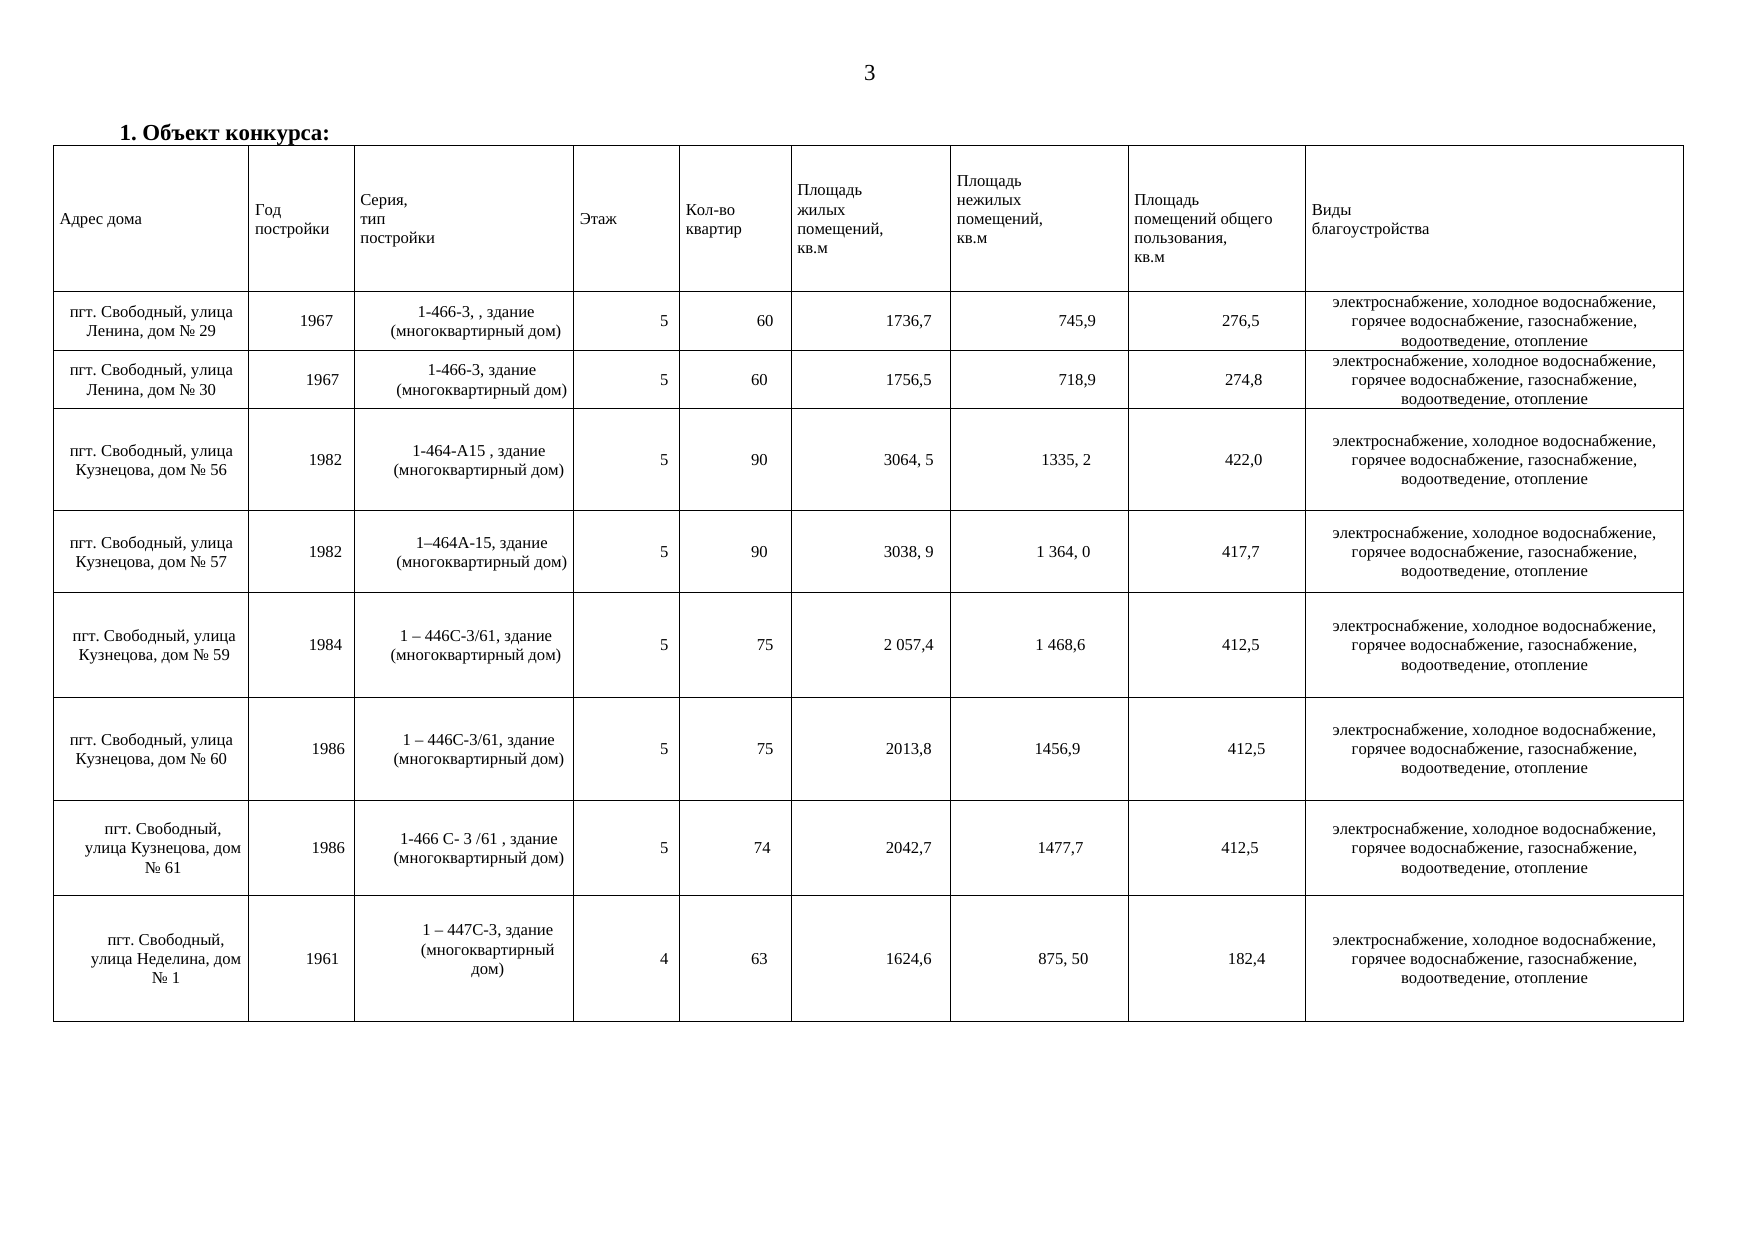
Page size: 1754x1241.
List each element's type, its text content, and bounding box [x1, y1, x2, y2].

table_header Площадь помещений общего пользования, кв.м [1129, 146, 1305, 291]
table_cell 5 [574, 409, 679, 510]
table_cell 875, 50 [951, 896, 1128, 1021]
table_cell 5 [574, 292, 679, 349]
table_cell 5 [574, 351, 679, 408]
table_cell пгт. Свободный, улица Ленина, дом № 30 [54, 351, 248, 408]
table_cell электроснабжение, холодное водоснабжение, горячее водоснабжение, газоснабжение, водоотведение, отопление [1306, 593, 1683, 697]
table_cell 5 [574, 801, 679, 895]
table_cell 412,5 [1129, 801, 1305, 895]
table_header Адрес дома [54, 146, 248, 291]
table_cell 4 [574, 896, 679, 1021]
table_cell 1961 [249, 896, 354, 1021]
table_cell 718,9 [951, 351, 1128, 408]
table_cell пгт. Свободный, улица Кузнецова, дом № 60 [54, 698, 248, 799]
table_cell 412,5 [1129, 593, 1305, 697]
table_cell 2 057,4 [792, 593, 950, 697]
table_cell пгт. Свободный, улица Кузнецова, дом № 57 [54, 511, 248, 592]
table_cell 1-464-А15 , здание (многоквартирный дом) [355, 409, 573, 510]
table_cell 1986 [249, 698, 354, 799]
table_cell 276,5 [1129, 292, 1305, 349]
table_cell 1756,5 [792, 351, 950, 408]
table_cell 90 [680, 409, 791, 510]
table_cell 75 [680, 593, 791, 697]
table_header Серия, тип постройки [355, 146, 573, 291]
table_cell 422,0 [1129, 409, 1305, 510]
table_cell 1 – 447С-3, здание (многоквартирный дом) [355, 896, 573, 1021]
table_cell 75 [680, 698, 791, 799]
table_cell 74 [680, 801, 791, 895]
table_cell 2013,8 [792, 698, 950, 799]
table_cell 1967 [249, 292, 354, 349]
table_header Этаж [574, 146, 679, 291]
table_cell 1 – 446С-3/61, здание (многоквартирный дом) [355, 698, 573, 799]
table_cell 1624,6 [792, 896, 950, 1021]
table_cell 1982 [249, 511, 354, 592]
table_cell электроснабжение, холодное водоснабжение, горячее водоснабжение, газоснабжение, водоотведение, отопление [1306, 292, 1683, 349]
table_cell 1456,9 [951, 698, 1128, 799]
table_cell пгт. Свободный, улица Ленина, дом № 29 [54, 292, 248, 349]
table_cell 745,9 [951, 292, 1128, 349]
table_cell 5 [574, 698, 679, 799]
table_cell 274,8 [1129, 351, 1305, 408]
table_header Год постройки [249, 146, 354, 291]
table_cell пгт. Свободный, улица Кузнецова, дом № 61 [54, 801, 248, 895]
table_cell пгт. Свободный, улица Неделина, дом № 1 [54, 896, 248, 1021]
table_cell 60 [680, 351, 791, 408]
table_cell 1967 [249, 351, 354, 408]
table_header Кол-во квартир [680, 146, 791, 291]
table_cell электроснабжение, холодное водоснабжение, горячее водоснабжение, газоснабжение, водоотведение, отопление [1306, 801, 1683, 895]
table_cell пгт. Свободный, улица Кузнецова, дом № 56 [54, 409, 248, 510]
table_cell 3038, 9 [792, 511, 950, 592]
table_cell 1 468,6 [951, 593, 1128, 697]
table_cell 182,4 [1129, 896, 1305, 1021]
table_cell 1-466 С- 3 /61 , здание (многоквартирный дом) [355, 801, 573, 895]
table_cell 5 [574, 511, 679, 592]
table_cell 1984 [249, 593, 354, 697]
table_header Площадь нежилых помещений, кв.м [951, 146, 1128, 291]
table_cell электроснабжение, холодное водоснабжение, горячее водоснабжение, газоснабжение, водоотведение, отопление [1306, 896, 1683, 1021]
table_cell 3064, 5 [792, 409, 950, 510]
table_cell электроснабжение, холодное водоснабжение, горячее водоснабжение, газоснабжение, водоотведение, отопление [1306, 698, 1683, 799]
table_cell 1-466-3, здание (многоквартирный дом) [355, 351, 573, 408]
table_cell 1-466-3, , здание (многоквартирный дом) [355, 292, 573, 349]
table_cell 1982 [249, 409, 354, 510]
list 1. Объект конкурса: [119, 119, 1695, 145]
table_cell пгт. Свободный, улица Кузнецова, дом № 59 [54, 593, 248, 697]
table_cell 1335, 2 [951, 409, 1128, 510]
table_cell 90 [680, 511, 791, 592]
table_cell 60 [680, 292, 791, 349]
table_cell 63 [680, 896, 791, 1021]
table_cell 1 – 446С-3/61, здание (многоквартирный дом) [355, 593, 573, 697]
table_cell 417,7 [1129, 511, 1305, 592]
table_header Площадь жилых помещений, кв.м [792, 146, 950, 291]
table_cell 1–464А-15, здание (многоквартирный дом) [355, 511, 573, 592]
table_cell электроснабжение, холодное водоснабжение, горячее водоснабжение, газоснабжение, водоотведение, отопление [1306, 351, 1683, 408]
table_cell 1986 [249, 801, 354, 895]
table_cell 2042,7 [792, 801, 950, 895]
table_cell электроснабжение, холодное водоснабжение, горячее водоснабжение, газоснабжение, водоотведение, отопление [1306, 409, 1683, 510]
table_cell электроснабжение, холодное водоснабжение, горячее водоснабжение, газоснабжение, водоотведение, отопление [1306, 511, 1683, 592]
table_cell 1 364, 0 [951, 511, 1128, 592]
table_header Виды благоустройства [1306, 146, 1683, 291]
table_cell 412,5 [1129, 698, 1305, 799]
table_cell 1736,7 [792, 292, 950, 349]
table_cell 5 [574, 593, 679, 697]
table_cell 1477,7 [951, 801, 1128, 895]
